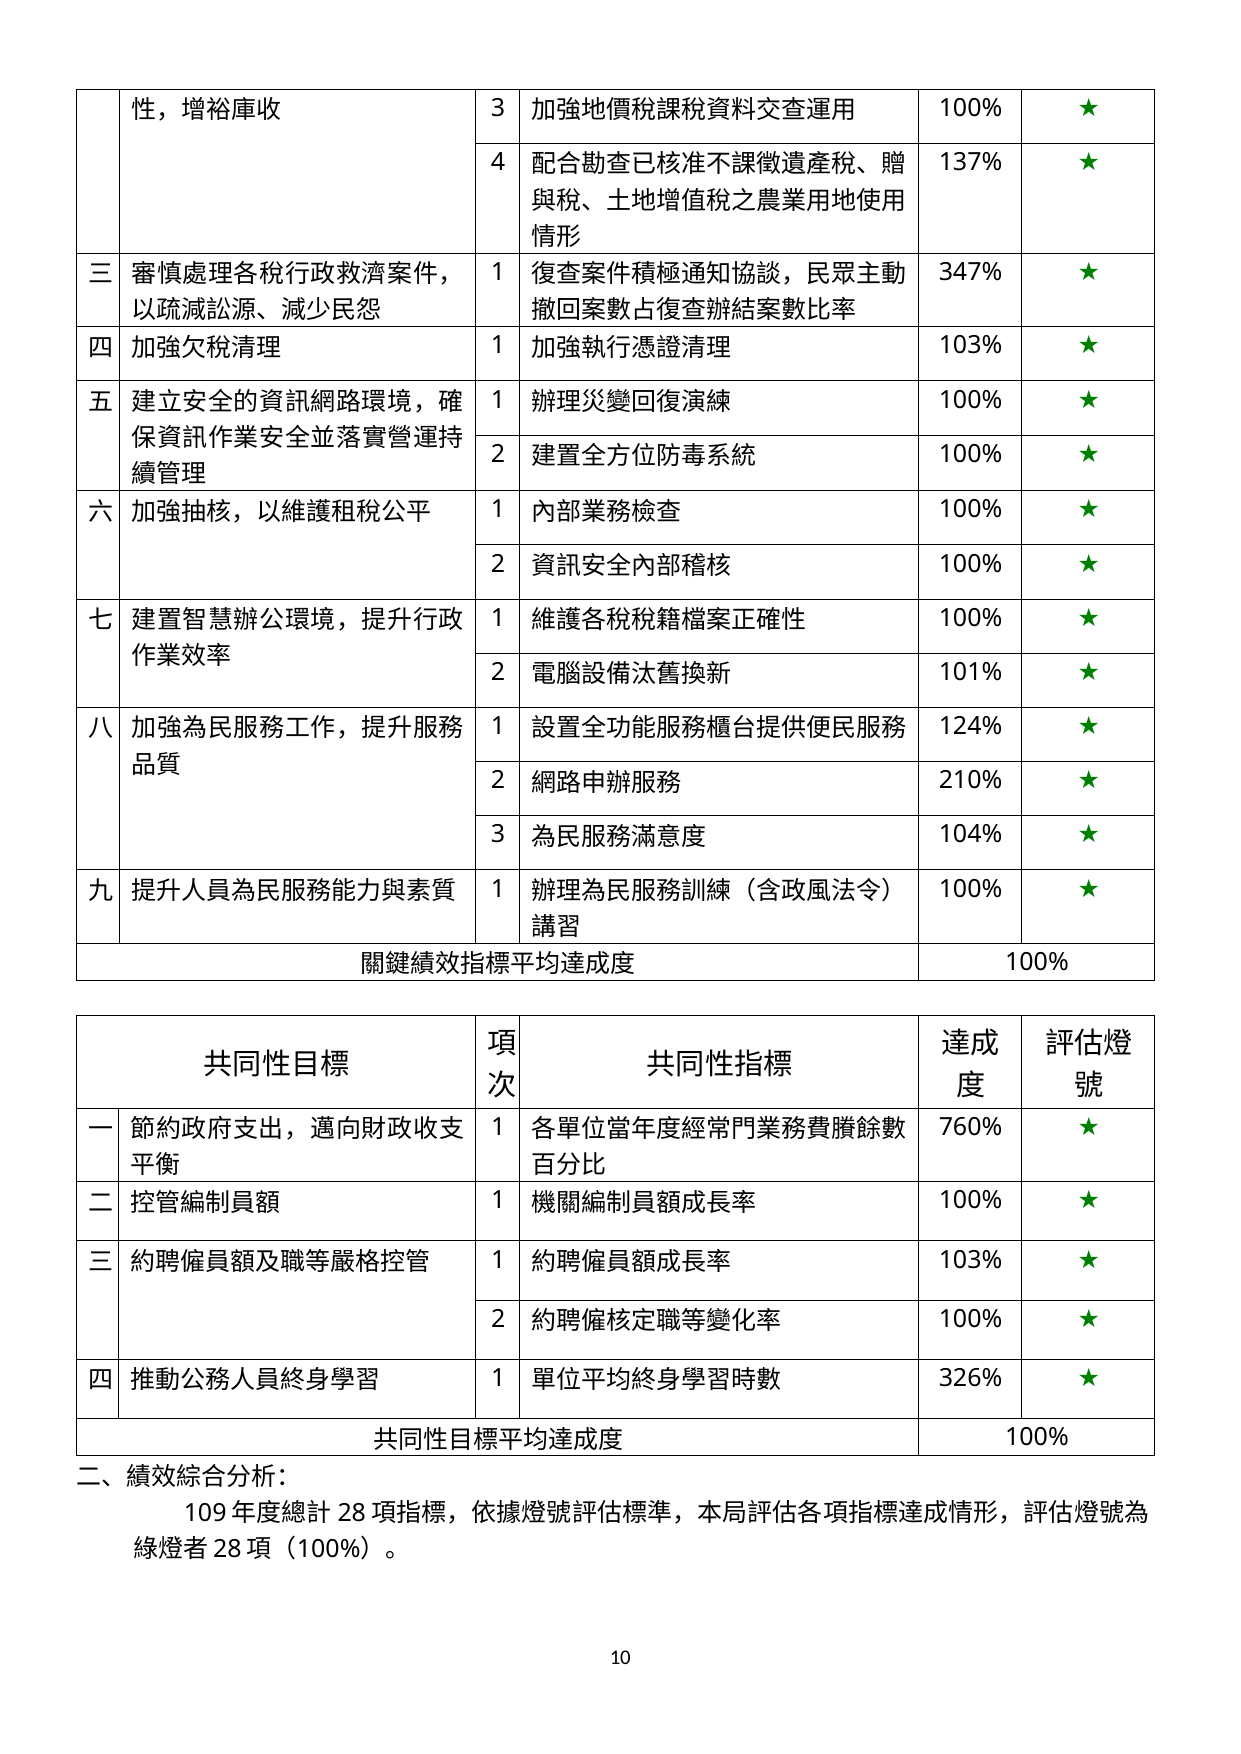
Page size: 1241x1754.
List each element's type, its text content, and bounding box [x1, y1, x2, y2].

table_cell 建立安全的資訊網路環境，確保資訊作業安全並落實營運持續管理 [120, 381, 475, 490]
table_cell 2 [476, 762, 519, 815]
table_cell 約聘僱核定職等變化率 [520, 1301, 918, 1359]
table_cell 性，增裕庫收 [120, 90, 475, 253]
table_cell 137% [919, 144, 1021, 253]
table_cell ★ [1022, 327, 1154, 380]
table_cell 節約政府支出，邁向財政收支平衡 [119, 1109, 475, 1181]
table_cell 九 [77, 870, 119, 943]
table_cell 1 [476, 254, 519, 326]
table_cell ★ [1022, 1182, 1154, 1240]
table_cell 1 [476, 1109, 519, 1181]
table_cell 推動公務人員終身學習 [119, 1360, 475, 1418]
table_cell 1 [476, 1360, 519, 1418]
table_cell 1 [476, 1182, 519, 1240]
table_cell 共同性目標平均達成度 [77, 1419, 918, 1455]
table_cell ★ [1022, 1301, 1154, 1359]
table_cell 三 [77, 254, 119, 326]
table_cell 3 [476, 816, 519, 869]
table_cell 2 [476, 436, 519, 490]
table_header 共同性目標 [77, 1016, 475, 1107]
table_cell 配合勘查已核准不課徵遺產稅、贈與稅、土地增值稅之農業用地使用情形 [520, 144, 918, 253]
table_cell ★ [1022, 1109, 1154, 1181]
table_cell 2 [476, 654, 519, 707]
table_cell 100% [919, 944, 1154, 980]
table_cell ★ [1022, 708, 1154, 761]
table_cell 100% [919, 1419, 1154, 1455]
table_cell 五 [77, 381, 119, 490]
table_header 共同性指標 [520, 1016, 918, 1107]
table_cell 100% [919, 436, 1021, 490]
table_cell 1 [476, 600, 519, 653]
table_cell 1 [476, 708, 519, 761]
table_cell 1 [476, 381, 519, 434]
table_cell 二 [77, 1182, 118, 1240]
table_cell 約聘僱員額及職等嚴格控管 [119, 1241, 475, 1359]
table_cell 100% [919, 381, 1021, 434]
table_cell ★ [1022, 254, 1154, 326]
table_cell 760% [919, 1109, 1021, 1181]
table_cell 電腦設備汰舊換新 [520, 654, 918, 707]
table_cell ★ [1022, 90, 1154, 143]
table_cell 一 [77, 1109, 118, 1181]
table_cell ★ [1022, 762, 1154, 815]
table_cell 100% [919, 90, 1021, 143]
table_cell 辦理災變回復演練 [520, 381, 918, 434]
table_cell 約聘僱員額成長率 [520, 1241, 918, 1299]
table_cell 為民服務滿意度 [520, 816, 918, 869]
table_cell ★ [1022, 1241, 1154, 1299]
table_cell 1 [476, 327, 519, 380]
table_cell 124% [919, 708, 1021, 761]
table_cell ★ [1022, 870, 1154, 943]
table_cell 100% [919, 600, 1021, 653]
table_cell 審慎處理各稅行政救濟案件，以疏減訟源、減少民怨 [120, 254, 475, 326]
table_cell 347% [919, 254, 1021, 326]
table_cell 1 [476, 1241, 519, 1299]
table_cell ★ [1022, 381, 1154, 434]
table_cell [77, 90, 119, 253]
table_cell 四 [77, 1360, 118, 1418]
table_cell 辦理為民服務訓練（含政風法令）講習 [520, 870, 918, 943]
table_cell 建置智慧辦公環境，提升行政作業效率 [120, 600, 475, 707]
table_cell 2 [476, 545, 519, 598]
table_cell 2 [476, 1301, 519, 1359]
table_cell 加強抽核，以維護租稅公平 [120, 491, 475, 598]
table_cell ★ [1022, 144, 1154, 253]
table_cell 101% [919, 654, 1021, 707]
table_cell 機關編制員額成長率 [520, 1182, 918, 1240]
table_cell 建置全方位防毒系統 [520, 436, 918, 490]
table_cell 資訊安全內部稽核 [520, 545, 918, 598]
table_header 評估燈號 [1022, 1016, 1154, 1107]
table_cell 326% [919, 1360, 1021, 1418]
table_cell 210% [919, 762, 1021, 815]
table_cell 104% [919, 816, 1021, 869]
table_cell 100% [919, 1182, 1021, 1240]
table_cell ★ [1022, 654, 1154, 707]
table_cell 4 [476, 144, 519, 253]
table_cell 103% [919, 327, 1021, 380]
table_cell 設置全功能服務櫃台提供便民服務 [520, 708, 918, 761]
table_cell 1 [476, 870, 519, 943]
table_cell 103% [919, 1241, 1021, 1299]
table_cell 100% [919, 1301, 1021, 1359]
table_cell 維護各稅稅籍檔案正確性 [520, 600, 918, 653]
table_cell 3 [476, 90, 519, 143]
table_cell ★ [1022, 491, 1154, 544]
table_cell 三 [77, 1241, 118, 1359]
table_cell 100% [919, 545, 1021, 598]
table_cell ★ [1022, 600, 1154, 653]
table_cell 七 [77, 600, 119, 707]
table_cell 提升人員為民服務能力與素質 [120, 870, 475, 943]
text 二、績效綜合分析： [76, 1456, 1152, 1493]
table_cell ★ [1022, 545, 1154, 598]
table_cell 加強欠稅清理 [120, 327, 475, 380]
table_cell ★ [1022, 436, 1154, 490]
table_cell 加強為民服務工作，提升服務品質 [120, 708, 475, 869]
table_cell 各單位當年度經常門業務費賸餘數百分比 [520, 1109, 918, 1181]
table_cell 網路申辦服務 [520, 762, 918, 815]
table_cell 六 [77, 491, 119, 598]
table_cell 關鍵績效指標平均達成度 [77, 944, 918, 980]
table_cell 加強地價稅課稅資料交查運用 [520, 90, 918, 143]
table_cell 控管編制員額 [119, 1182, 475, 1240]
text 109年度總計28項指標，依據燈號評估標準，本局評估各項指標達成情形，評估燈號為綠燈者28項（100%）。 [133, 1493, 1152, 1565]
table_header 項次 [476, 1016, 519, 1107]
table_cell 八 [77, 708, 119, 869]
table_cell 100% [919, 491, 1021, 544]
table_header 達成度 [919, 1016, 1021, 1107]
table_cell 內部業務檢查 [520, 491, 918, 544]
table_cell 單位平均終身學習時數 [520, 1360, 918, 1418]
table_cell 復查案件積極通知協談，民眾主動撤回案數占復查辦結案數比率 [520, 254, 918, 326]
table_cell 1 [476, 491, 519, 544]
table_cell 100% [919, 870, 1021, 943]
table_cell 加強執行憑證清理 [520, 327, 918, 380]
table_cell ★ [1022, 816, 1154, 869]
table_cell ★ [1022, 1360, 1154, 1418]
table_cell 四 [77, 327, 119, 380]
